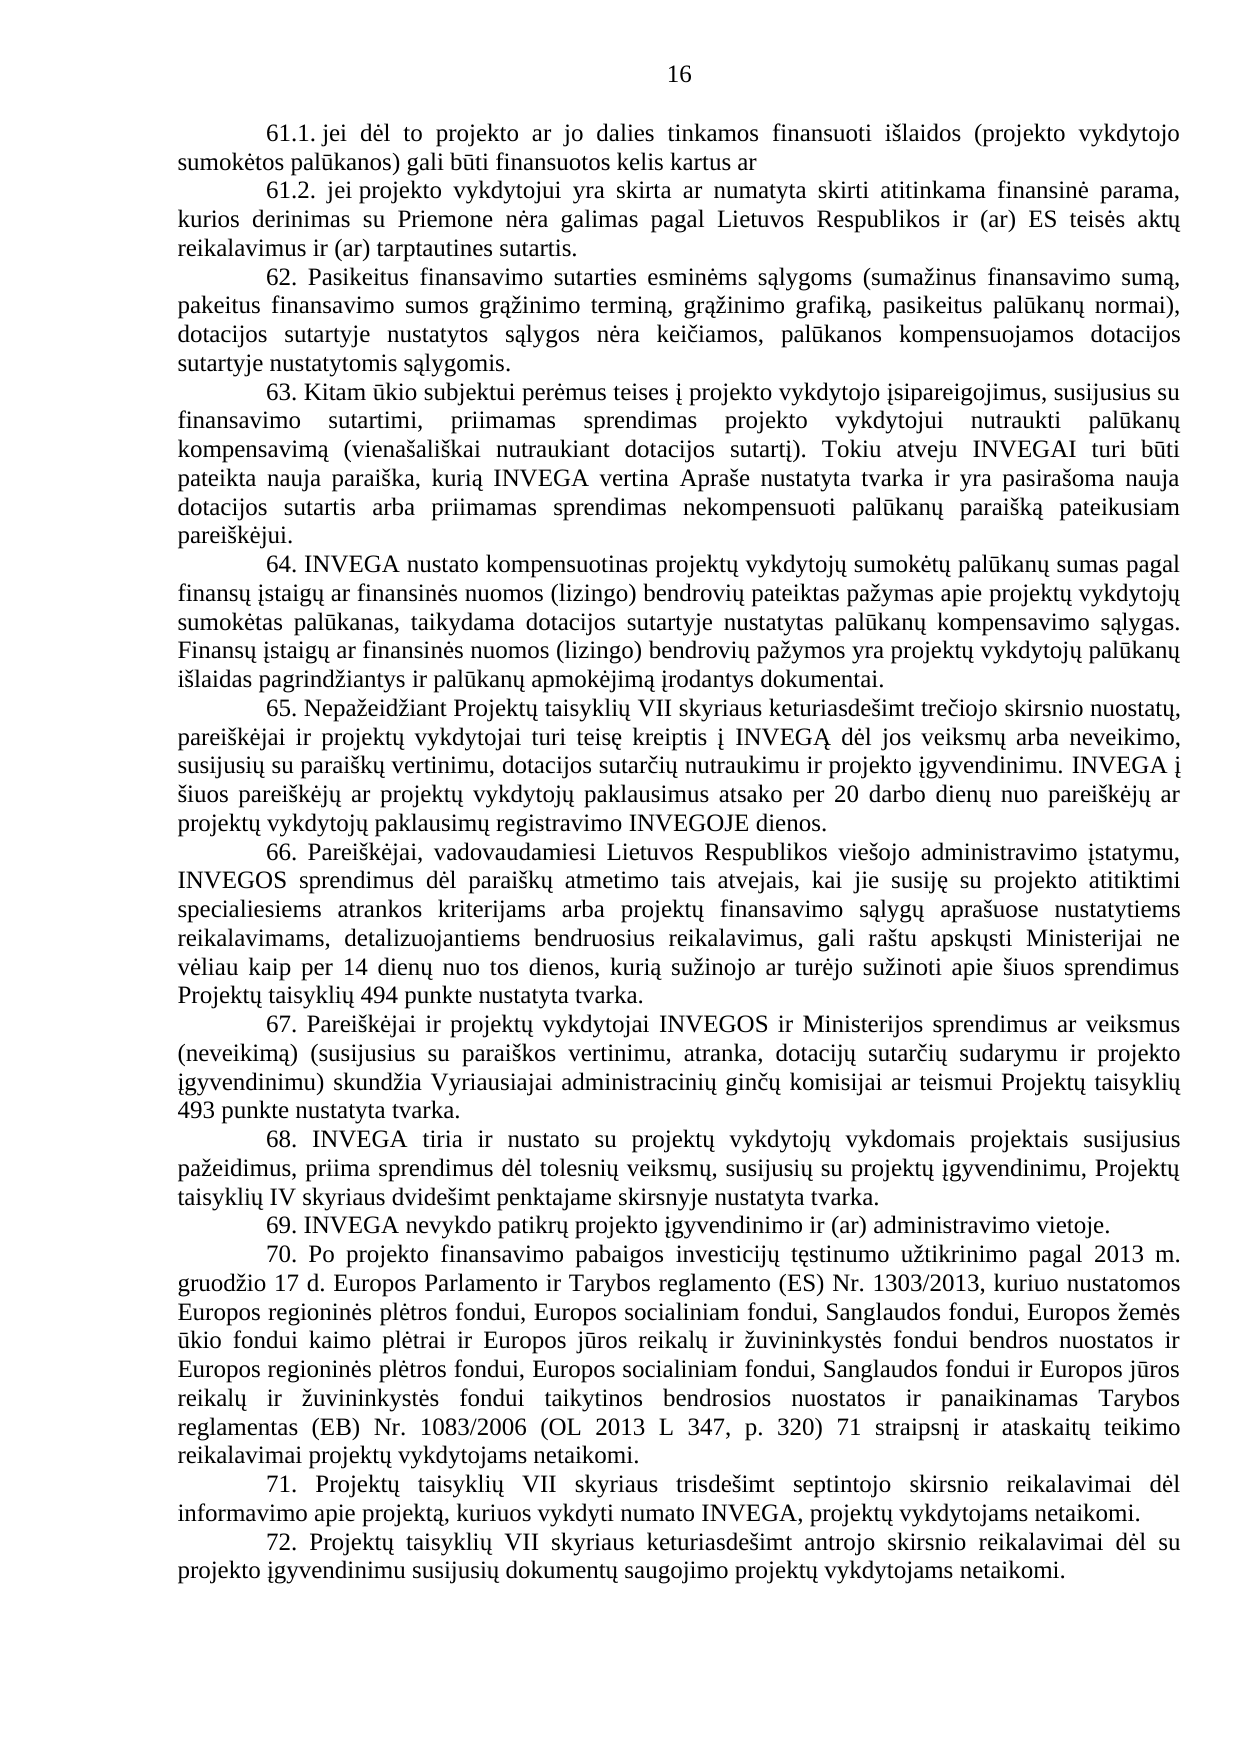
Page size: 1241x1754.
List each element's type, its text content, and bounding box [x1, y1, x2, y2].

text 61.1. jei dėl to projekto ar jo dalies tinkamos finansuoti išlaidos (projekto vykdytojo sumokėtos palūkanos) gali būti finansuotos kelis kartus ar [177, 118, 1181, 176]
text 66. Pareiškėjai, vadovaudamiesi Lietuvos Respublikos viešojo administravimo įstatymu, INVEGOS sprendimus dėl paraiškų atmetimo tais atvejais, kai jie susiję su projekto atitiktimi specialiesiems atrankos kriterijams arba projektų finansavimo sąlygų aprašuose nustatytiems reikalavimams, detalizuojantiems bendruosius reikalavimus, gali raštu apskųsti Ministerijai ne vėliau kaip per 14 dienų nuo tos dienos, kurią sužinojo ar turėjo sužinoti apie šiuos sprendimus Projektų taisyklių 494 punkte nustatyta tvarka. [177, 837, 1181, 1009]
text 63. Kitam ūkio subjektui perėmus teises į projekto vykdytojo įsipareigojimus, susijusius su finansavimo sutartimi, priimamas sprendimas projekto vykdytojui nutraukti palūkanų kompensavimą (vienašališkai nutraukiant dotacijos sutartį). Tokiu atveju INVEGAI turi būti pateikta nauja paraiška, kurią INVEGA vertina Apraše nustatyta tvarka ir yra pasirašoma nauja dotacijos sutartis arba priimamas sprendimas nekompensuoti palūkanų paraišką pateikusiam pareiškėjui. [177, 377, 1181, 549]
text 71. Projektų taisyklių VII skyriaus trisdešimt septintojo skirsnio reikalavimai dėl informavimo apie projektą, kuriuos vykdyti numato INVEGA, projektų vykdytojams netaikomi. [177, 1469, 1181, 1527]
text 62. Pasikeitus finansavimo sutarties esminėms sąlygoms (sumažinus finansavimo sumą, pakeitus finansavimo sumos grąžinimo terminą, grąžinimo grafiką, pasikeitus palūkanų normai), dotacijos sutartyje nustatytos sąlygos nėra keičiamos, palūkanos kompensuojamos dotacijos sutartyje nustatytomis sąlygomis. [177, 262, 1181, 377]
text 64. INVEGA nustato kompensuotinas projektų vykdytojų sumokėtų palūkanų sumas pagal finansų įstaigų ar finansinės nuomos (lizingo) bendrovių pateiktas pažymas apie projektų vykdytojų sumokėtas palūkanas, taikydama dotacijos sutartyje nustatytas palūkanų kompensavimo sąlygas. Finansų įstaigų ar finansinės nuomos (lizingo) bendrovių pažymos yra projektų vykdytojų palūkanų išlaidas pagrindžiantys ir palūkanų apmokėjimą įrodantys dokumentai. [177, 549, 1181, 693]
text 67. Pareiškėjai ir projektų vykdytojai INVEGOS ir Ministerijos sprendimus ar veiksmus (neveikimą) (susijusius su paraiškos vertinimu, atranka, dotacijų sutarčių sudarymu ir projekto įgyvendinimu) skundžia Vyriausiajai administracinių ginčų komisijai ar teismui Projektų taisyklių 493 punkte nustatyta tvarka. [177, 1009, 1181, 1124]
text 69. INVEGA nevykdo patikrų projekto įgyvendinimo ir (ar) administravimo vietoje. [177, 1211, 1181, 1239]
text 68. INVEGA tiria ir nustato su projektų vykdytojų vykdomais projektais susijusius pažeidimus, priima sprendimus dėl tolesnių veiksmų, susijusių su projektų įgyvendinimu, Projektų taisyklių IV skyriaus dvidešimt penktajame skirsnyje nustatyta tvarka. [177, 1124, 1181, 1211]
text 65. Nepažeidžiant Projektų taisyklių VII skyriaus keturiasdešimt trečiojo skirsnio nuostatų, pareiškėjai ir projektų vykdytojai turi teisę kreiptis į INVEGĄ dėl jos veiksmų arba neveikimo, susijusių su paraiškų vertinimu, dotacijos sutarčių nutraukimu ir projekto įgyvendinimu. INVEGA į šiuos pareiškėjų ar projektų vykdytojų paklausimus atsako per 20 darbo dienų nuo pareiškėjų ar projektų vykdytojų paklausimų registravimo INVEGOJE dienos. [177, 693, 1181, 837]
text 70. Po projekto finansavimo pabaigos investicijų tęstinumo užtikrinimo pagal 2013 m. gruodžio 17 d. Europos Parlamento ir Tarybos reglamento (ES) Nr. 1303/2013, kuriuo nustatomos Europos regioninės plėtros fondui, Europos socialiniam fondui, Sanglaudos fondui, Europos žemės ūkio fondui kaimo plėtrai ir Europos jūros reikalų ir žuvininkystės fondui bendros nuostatos ir Europos regioninės plėtros fondui, Europos socialiniam fondui, Sanglaudos fondui ir Europos jūros reikalų ir žuvininkystės fondui taikytinos bendrosios nuostatos ir panaikinamas Tarybos reglamentas (EB) Nr. 1083/2006 (OL 2013 L 347, p. 320) 71 straipsnį ir ataskaitų teikimo reikalavimai projektų vykdytojams netaikomi. [177, 1239, 1181, 1469]
text 61.2. jei projekto vykdytojui yra skirta ar numatyta skirti atitinkama finansinė parama, kurios derinimas su Priemone nėra galimas pagal Lietuvos Respublikos ir (ar) ES teisės aktų reikalavimus ir (ar) tarptautines sutartis. [177, 176, 1181, 262]
text 72. Projektų taisyklių VII skyriaus keturiasdešimt antrojo skirsnio reikalavimai dėl su projekto įgyvendinimu susijusių dokumentų saugojimo projektų vykdytojams netaikomi. [177, 1527, 1181, 1584]
